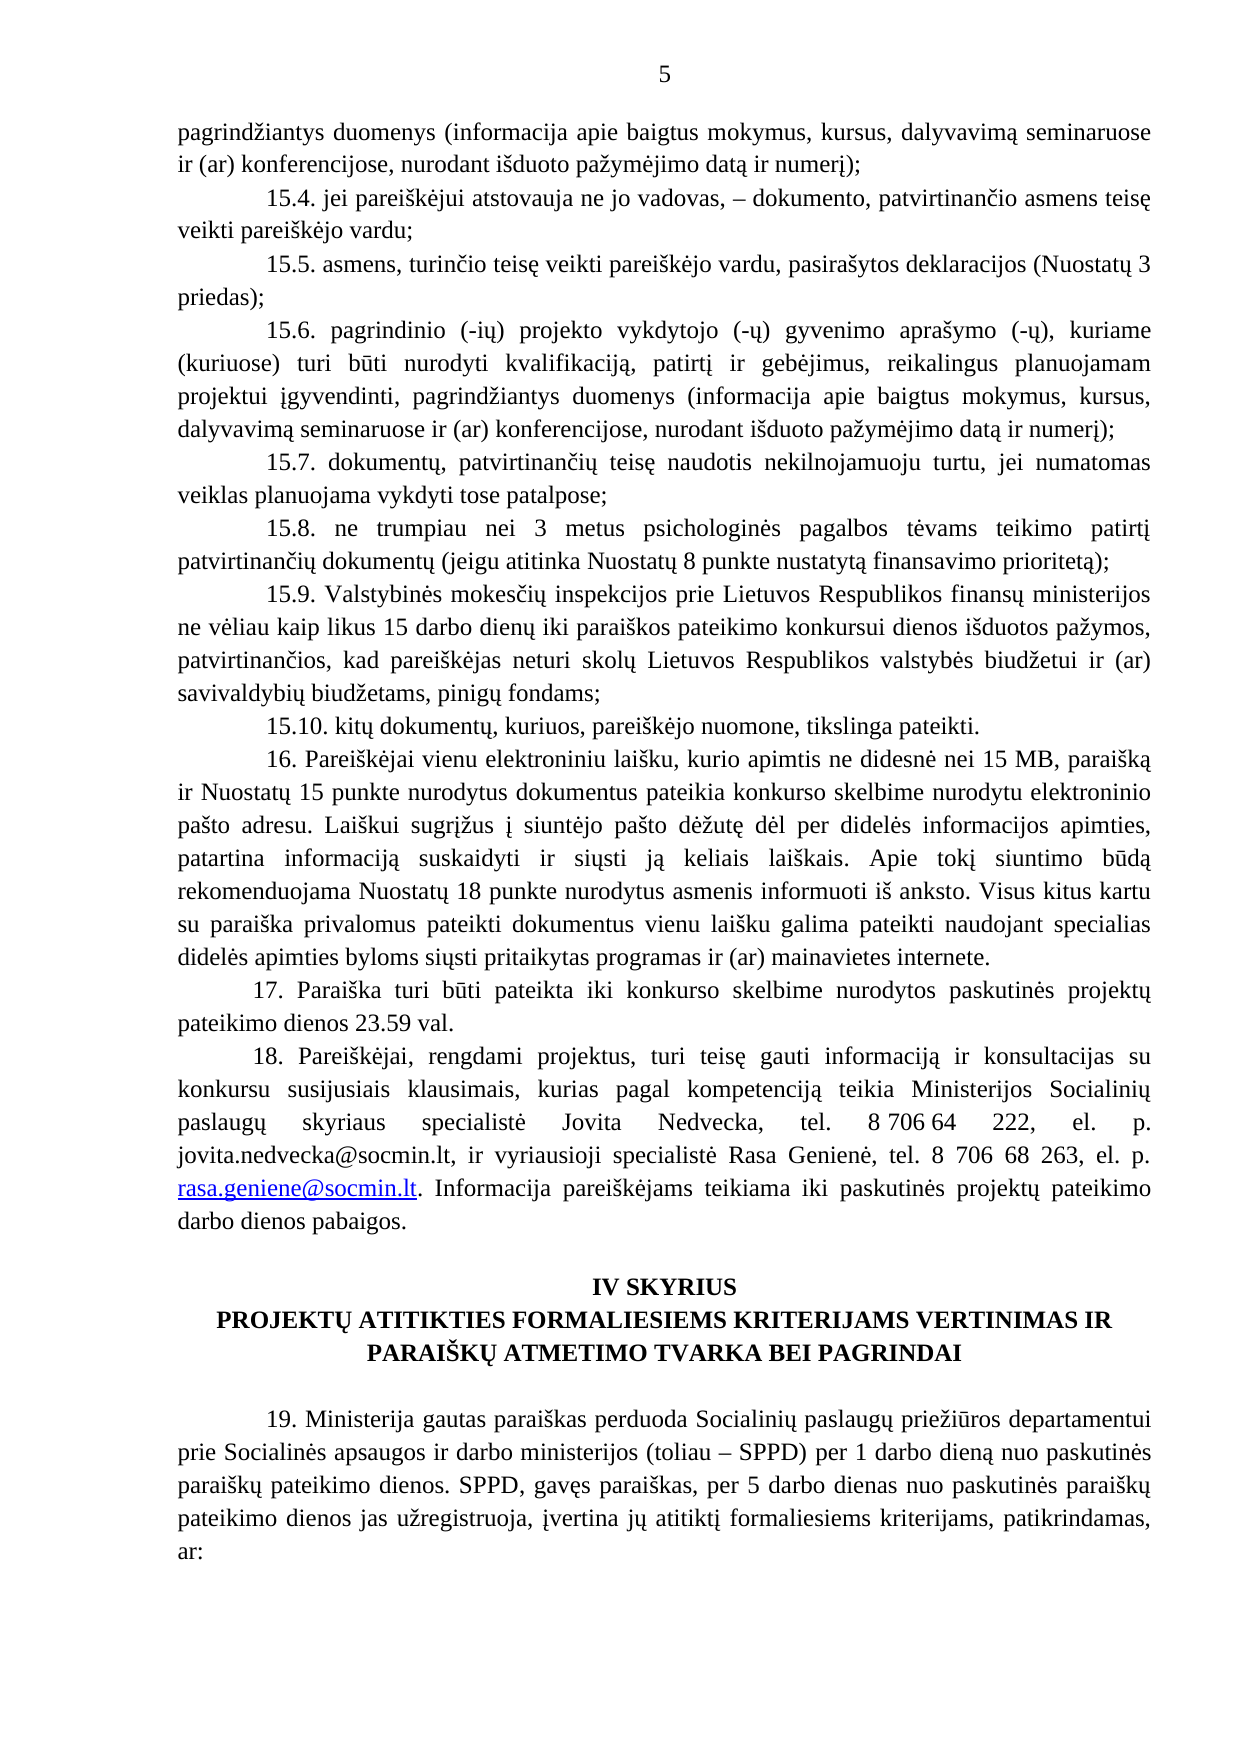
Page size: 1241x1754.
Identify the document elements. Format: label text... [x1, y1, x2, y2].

text IV SKYRIUS [177, 1272, 1152, 1301]
text 15.8. ne trumpiau nei 3 metus psichologinės pagalbos tėvams teikimo patirtį patvirtinančių dokumentų (jeigu atitinka Nuostatų 8 punkte nustatytą finansavimo prioritetą); [177, 513, 1152, 574]
text pagrindžiantys duomenys (informacija apie baigtus mokymus, kursus, dalyvavimą seminaruose ir (ar) konferencijose, nurodant išduoto pažymėjimo datą ir numerį); [177, 117, 1152, 178]
text 15.7. dokumentų, patvirtinančių teisę naudotis nekilnojamuoju turtu, jei numatomas veiklas planuojama vykdyti tose patalpose; [177, 447, 1152, 508]
text 16. Pareiškėjai vienu elektroniniu laišku, kurio apimtis ne didesnė nei 15 MB, paraišką ir Nuostatų 15 punkte nurodytus dokumentus pateikia konkurso skelbime nurodytu elektroninio pašto adresu. Laiškui sugrįžus į siuntėjo pašto dėžutę dėl per didelės informacijos apimties, patartina informaciją suskaidyti ir siųsti ją keliais laiškais. Apie tokį siuntimo būdą rekomenduojama Nuostatų 18 punkte nurodytus asmenis informuoti iš anksto. Visus kitus kartu su paraiška privalomus pateikti dokumentus vienu laišku galima pateikti naudojant specialias didelės apimties byloms siųsti pritaikytas programas ir (ar) mainavietes internete. [177, 744, 1152, 971]
text 19. Ministerija gautas paraiškas perduoda Socialinių paslaugų priežiūros departamentui prie Socialinės apsaugos ir darbo ministerijos (toliau – SPPD) per 1 darbo dieną nuo paskutinės paraiškų pateikimo dienos. SPPD, gavęs paraiškas, per 5 darbo dienas nuo paskutinės paraiškų pateikimo dienos jas užregistruoja, įvertina jų atitiktį formaliesiems kriterijams, patikrindamas, ar: [177, 1404, 1152, 1565]
text 15.9. Valstybinės mokesčių inspekcijos prie Lietuvos Respublikos finansų ministerijos ne vėliau kaip likus 15 darbo dienų iki paraiškos pateikimo konkursui dienos išduotos pažymos, patvirtinančios, kad pareiškėjas neturi skolų Lietuvos Respublikos valstybės biudžetui ir (ar) savivaldybių biudžetams, pinigų fondams; [177, 579, 1152, 707]
text 15.5. asmens, turinčio teisę veikti pareiškėjo vardu, pasirašytos deklaracijos (Nuostatų 3 priedas); [177, 249, 1152, 310]
text 15.10. kitų dokumentų, kuriuos, pareiškėjo nuomone, tikslinga pateikti. [177, 711, 1152, 740]
text 17. Paraiška turi būti pateikta iki konkurso skelbime nurodytos paskutinės projektų pateikimo dienos 23.59 val. [177, 975, 1152, 1037]
text 15.4. jei pareiškėjui atstovauja ne jo vadovas, – dokumento, patvirtinančio asmens teisę veikti pareiškėjo vardu; [177, 183, 1152, 244]
text PROJEKTŲ ATITIKTIES FORMALIESIEMS KRITERIJAMS VERTINIMAS IR PARAIŠKŲ ATMETIMO TVARKA BEI PAGRINDAI [177, 1305, 1152, 1367]
text 15.6. pagrindinio (-ių) projekto vykdytojo (-ų) gyvenimo aprašymo (-ų), kuriame (kuriuose) turi būti nurodyti kvalifikaciją, patirtį ir gebėjimus, reikalingus planuojamam projektui įgyvendinti, pagrindžiantys duomenys (informacija apie baigtus mokymus, kursus, dalyvavimą seminaruose ir (ar) konferencijose, nurodant išduoto pažymėjimo datą ir numerį); [177, 315, 1152, 442]
text 18. Pareiškėjai, rengdami projektus, turi teisę gauti informaciją ir konsultacijas su konkursu susijusiais klausimais, kurias pagal kompetenciją teikia Ministerijos Socialinių paslaugų skyriaus specialistė Jovita Nedvecka, tel. 8 706 64 222, el. p. jovita.nedvecka@socmin.lt, ir vyriausioji specialistė Rasa Genienė, tel. 8 706 68 263, el. p. rasa.geniene@socmin.lt. Informacija pareiškėjams teikiama iki paskutinės projektų pateikimo darbo dienos pabaigos. [177, 1041, 1152, 1235]
